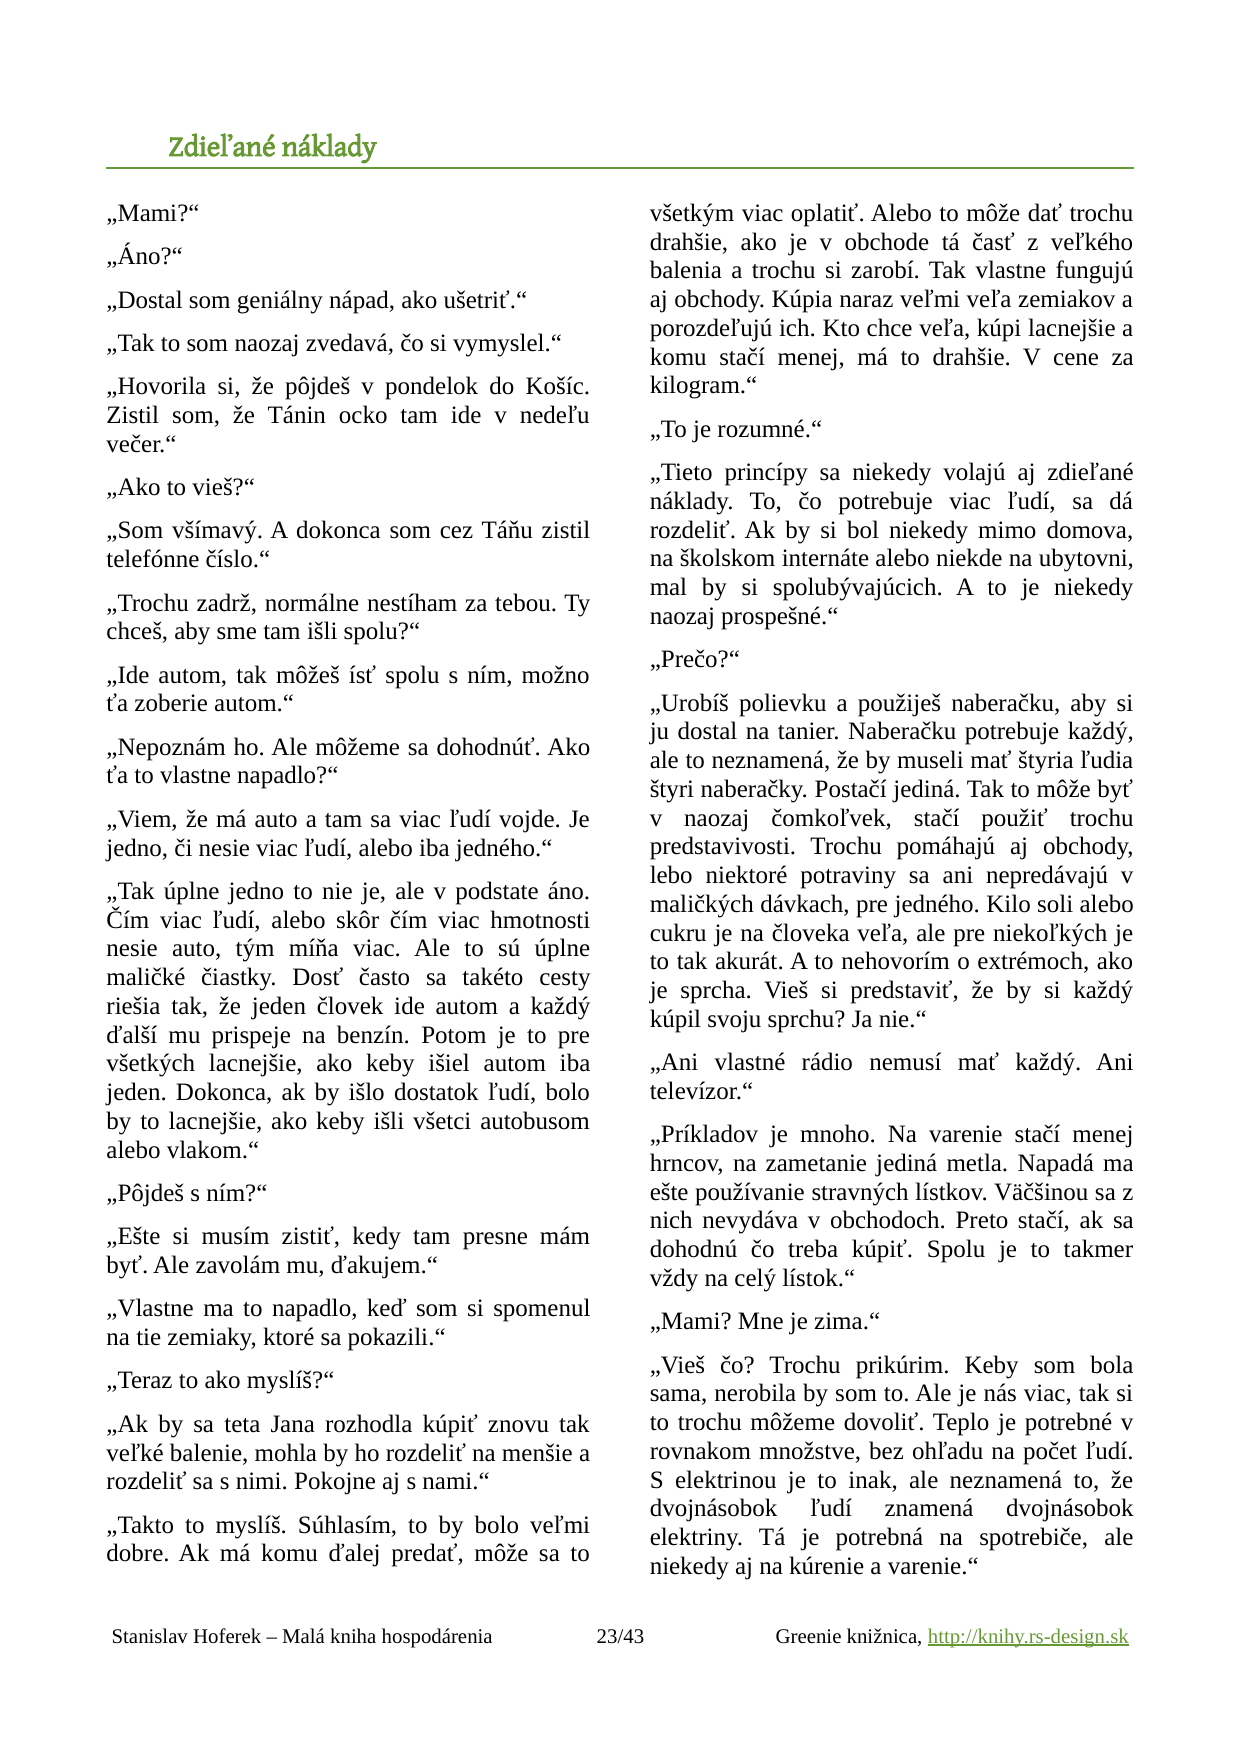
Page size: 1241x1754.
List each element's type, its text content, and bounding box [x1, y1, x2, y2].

text „Dostal som geniálny nápad, ako ušetriť.“ [106, 285, 591, 313]
text „Pôjdeš s ním?“ [106, 1178, 591, 1207]
text „Som všímavý. A dokonca som cez Táňu zistil telefónne číslo.“ [106, 516, 591, 573]
text „Teraz to ako myslíš?“ [106, 1366, 591, 1394]
text „Tak úplne jedno to nie je, ale v podstate áno. Čím viac ľudí, alebo skôr čím viac hmotnosti nesie auto, tým míňa viac. Ale to sú úplne maličké čiastky. Dosť často sa takéto cesty riešia tak, že jeden človek ide autom a každý ďalší mu prispeje na benzín. Potom je to pre všetkých lacnejšie, ako keby išiel autom iba jeden. Dokonca, ak by išlo dostatok ľudí, bolo by to lacnejšie, ako keby išli všetci autobusom alebo vlakom.“ [106, 876, 591, 1163]
text „Ide autom, tak môžeš ísť spolu s ním, možno ťa zoberie autom.“ [106, 660, 591, 717]
text „Vieš čo? Trochu prikúrim. Keby som bola sama, nerobila by som to. Ale je nás viac, tak si to trochu môžeme dovoliť. Teplo je potrebné v rovnakom množstve, bez ohľadu na počet ľudí. S elektrinou je to inak, ale neznamená to, že dvojnásobok ľudí znamená dvojnásobok elektriny. Tá je potrebná na spotrebiče, ale niekedy aj na kúrenie a varenie.“ [649, 1350, 1134, 1580]
text „Tieto princípy sa niekedy volajú aj zdieľané náklady. To, čo potrebuje viac ľudí, sa dá rozdeliť. Ak by si bol niekedy mimo domova, na školskom internáte alebo niekde na ubytovni, mal by si spolubývajúcich. A to je niekedy naozaj prospešné.“ [649, 457, 1134, 630]
text „Mami? Mne je zima.“ [649, 1306, 1134, 1335]
text „Viem, že má auto a tam sa viac ľudí vojde. Je jedno, či nesie viac ľudí, alebo iba jedného.“ [106, 804, 591, 861]
text „Ak by sa teta Jana rozhodla kúpiť znovu tak veľké balenie, mohla by ho rozdeliť na menšie a rozdeliť sa s nimi. Pokojne aj s nami.“ [106, 1409, 591, 1495]
text „To je rozumné.“ [649, 414, 1134, 443]
subtitle Zdieľané náklady [106, 127, 1134, 167]
text „Ešte si musím zistiť, kedy tam presne mám byť. Ale zavolám mu, ďakujem.“ [106, 1221, 591, 1279]
text všetkým viac oplatiť. Alebo to môže dať trochu drahšie, ako je v obchode tá časť z veľkého balenia a trochu si zarobí. Tak vlastne fungujú aj obchody. Kúpia naraz veľmi veľa zemiakov a porozdeľujú ich. Kto chce veľa, kúpi lacnejšie a komu stačí menej, má to drahšie. V cene za kilogram.“ [649, 198, 1134, 399]
text „Áno?“ [106, 241, 591, 270]
text „Urobíš polievku a použiješ naberačku, aby si ju dostal na tanier. Naberačku potrebuje každý, ale to neznamená, že by museli mať štyria ľudia štyri naberačky. Postačí jediná. Tak to môže byť v naozaj čomkoľvek, stačí použiť trochu predstavivosti. Trochu pomáhajú aj obchody, lebo niektoré potraviny sa ani nepredávajú v maličkých dávkach, pre jedného. Kilo soli alebo cukru je na človeka veľa, ale pre niekoľkých je to tak akurát. A to nehovorím o extrémoch, ako je sprcha. Vieš si predstaviť, že by si každý kúpil svoju sprchu? Ja nie.“ [649, 688, 1134, 1033]
text „Vlastne ma to napadlo, keď som si spomenul na tie zemiaky, ktoré sa pokazili.“ [106, 1293, 591, 1351]
text „Mami?“ [106, 198, 591, 227]
text „Takto to myslíš. Súhlasím, to by bolo veľmi dobre. Ak má komu ďalej predať, môže sa to [106, 1510, 591, 1567]
text „Nepoznám ho. Ale môžeme sa dohodnúť. Ako ťa to vlastne napadlo?“ [106, 732, 591, 789]
text „Tak to som naozaj zvedavá, čo si vymyslel.“ [106, 328, 591, 357]
text „Hovorila si, že pôjdeš v pondelok do Košíc. Zistil som, že Tánin ocko tam ide v nedeľu večer.“ [106, 371, 591, 458]
text „Príkladov je mnoho. Na varenie stačí menej hrncov, na zametanie jediná metla. Napadá ma ešte používanie stravných lístkov. Väčšinou sa z nich nevydáva v obchodoch. Preto stačí, ak sa dohodnú čo treba kúpiť. Spolu je to takmer vždy na celý lístok.“ [649, 1119, 1134, 1292]
text „Trochu zadrž, normálne nestíham za tebou. Ty chceš, aby sme tam išli spolu?“ [106, 588, 591, 645]
text „Prečo?“ [649, 644, 1134, 673]
text „Ani vlastné rádio nemusí mať každý. Ani televízor.“ [649, 1047, 1134, 1105]
text „Ako to vieš?“ [106, 472, 591, 501]
